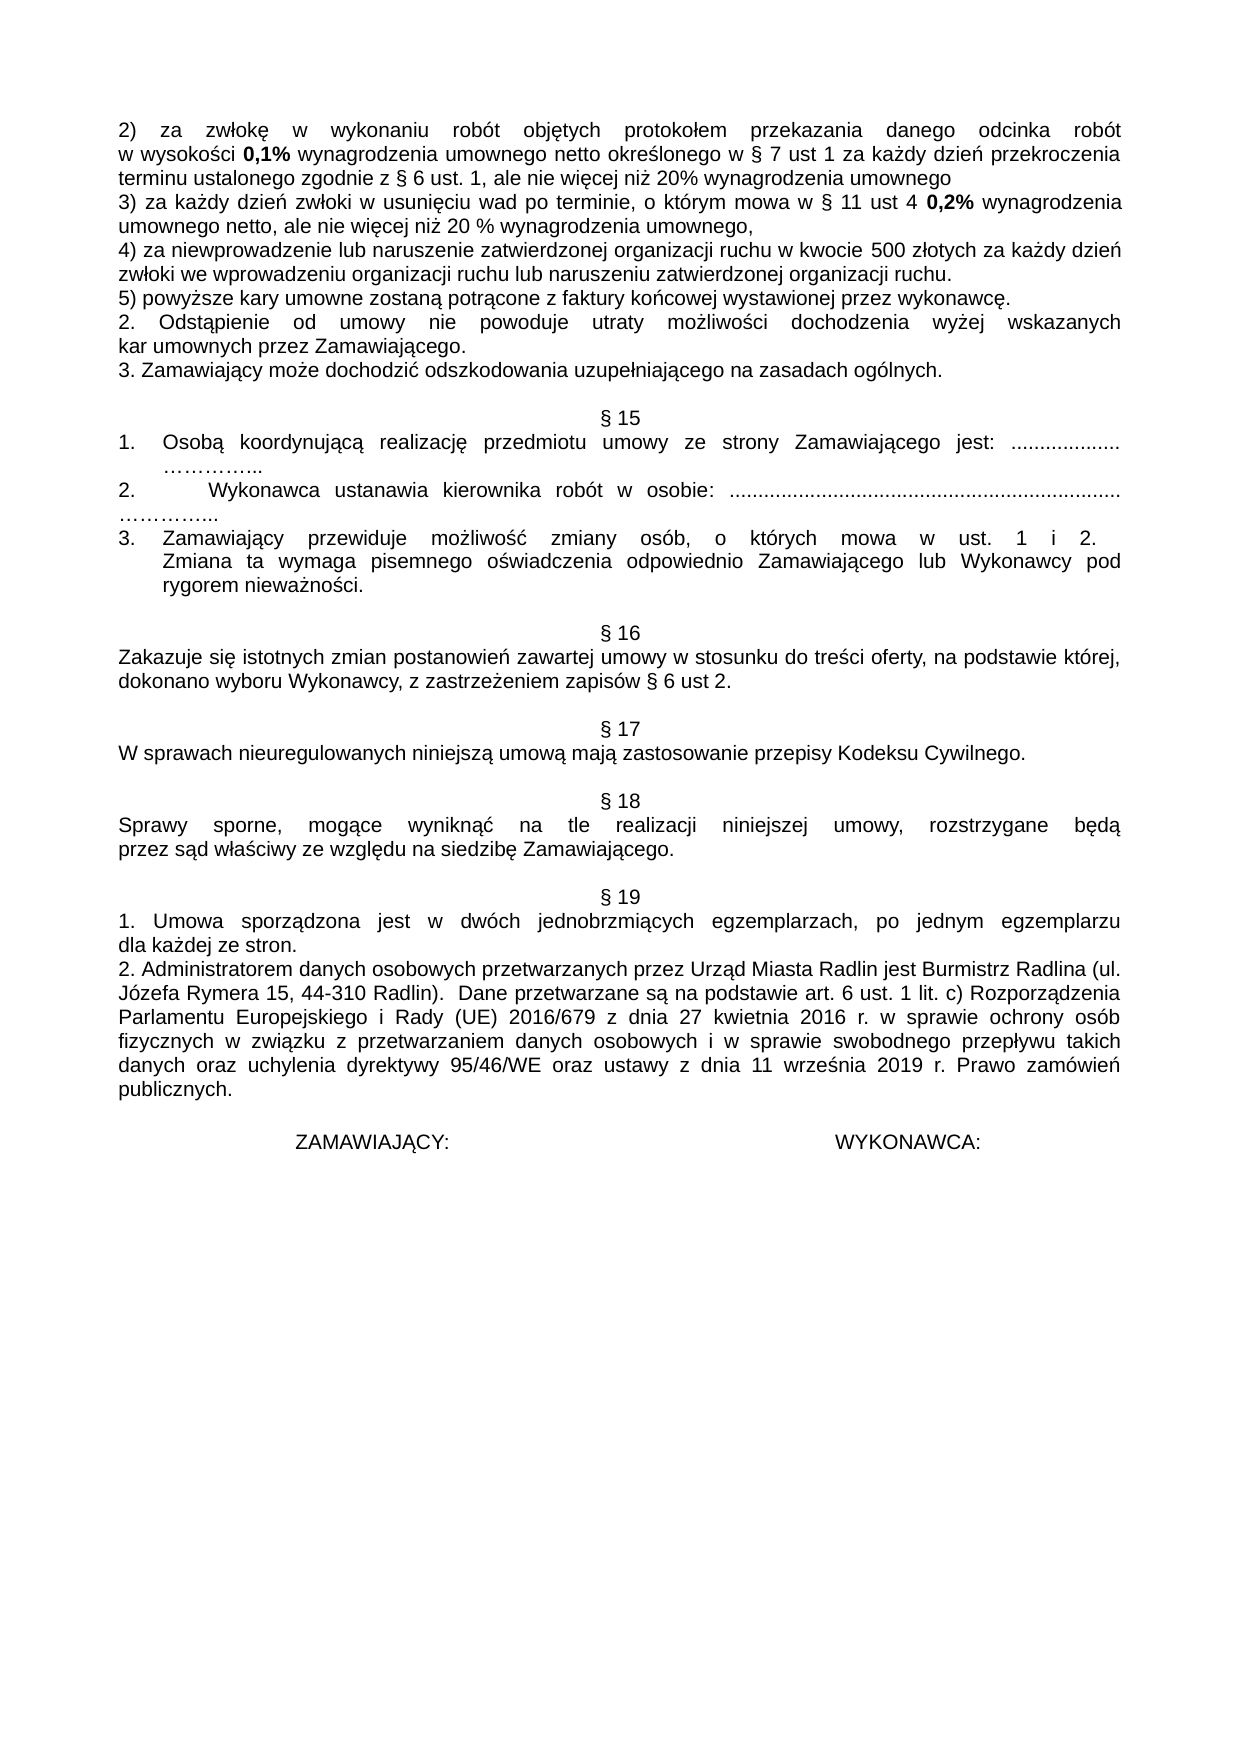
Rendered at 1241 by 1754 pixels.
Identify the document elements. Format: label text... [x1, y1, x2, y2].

text 2) za zwłokę w wykonaniu robót objętych protokołem przekazania danego odcinka robót w wysokości 0,1% wynagrodzenia umownego netto określonego w § 7 ust 1 za każdy dzień przekroczenia terminu ustalonego zgodnie z § 6 ust. 1, ale nie więcej niż 20% wynagrodzenia umownego [118, 118, 1122, 190]
text § 15 [118, 406, 1122, 429]
table_header ZAMAWIAJĄCY: [118, 1124, 620, 1160]
text Zakazuje się istotnych zmian postanowień zawartej umowy w stosunku do treści oferty, na podstawie której, dokonano wyboru Wykonawcy, z zastrzeżeniem zapisów § 6 ust 2. [118, 645, 1122, 693]
text 2. Wykonawca ustanawia kierownika robót w osobie: ....................................................................…………... [118, 477, 1122, 525]
text 2. Odstąpienie od umowy nie powoduje utraty możliwości dochodzenia wyżej wskazanych kar umownych przez Zamawiającego. [118, 310, 1122, 358]
text Sprawy sporne, mogące wyniknąć na tle realizacji niniejszej umowy, rozstrzygane będą przez sąd właściwy ze względu na siedzibę Zamawiającego. [118, 813, 1122, 861]
text 1. Umowa sporządzona jest w dwóch jednobrzmiących egzemplarzach, po jednym egzemplarzu dla każdej ze stron. [118, 909, 1122, 957]
text 4) za niewprowadzenie lub naruszenie zatwierdzonej organizacji ruchu w kwocie 500 złotych za każdy dzień zwłoki we wprowadzeniu organizacji ruchu lub naruszeniu zatwierdzonej organizacji ruchu. [118, 238, 1122, 286]
text § 16 [118, 621, 1122, 645]
text § 18 [118, 789, 1122, 813]
text 3) za każdy dzień zwłoki w usunięciu wad po terminie, o którym mowa w § 11 ust 4 0,2% wynagrodzenia umownego netto, ale nie więcej niż 20 % wynagrodzenia umownego, [118, 190, 1122, 238]
text § 17 [118, 717, 1122, 741]
text § 19 [118, 885, 1122, 909]
text 5) powyższe kary umowne zostaną potrącone z faktury końcowej wystawionej przez wykonawcę. [118, 286, 1122, 310]
text 3. Zamawiający może dochodzić odszkodowania uzupełniającego na zasadach ogólnych. [118, 358, 1122, 382]
table_cell [118, 1160, 620, 1195]
text 2. Administratorem danych osobowych przetwarzanych przez Urząd Miasta Radlin jest Burmistrz Radlina (ul. Józefa Rymera 15, 44-310 Radlin). Dane przetwarzane są na podstawie art. 6 ust. 1 lit. c) Rozporządzenia Parlamentu Europejskiego i Rady (UE) 2016/679 z dnia 27 kwietnia 2016 r. w sprawie ochrony osób fizycznych w związku z przetwarzaniem danych osobowych i w sprawie swobodnego przepływu takich danych oraz uchylenia dyrektywy 95/46/WE oraz ustawy z dnia 11 września 2019 r. Prawo zamówień publicznych. [118, 957, 1122, 1100]
table_cell [620, 1160, 1122, 1195]
text W sprawach nieuregulowanych niniejszą umową mają zastosowanie przepisy Kodeksu Cywilnego. [118, 741, 1122, 765]
text 1. Osobą koordynującą realizację przedmiotu umowy ze strony Zamawiającego jest: ...................…………... [118, 429, 1122, 477]
text 3. Zamawiający przewiduje możliwość zmiany osób, o których mowa w ust. 1 i 2. Zmiana ta wymaga pisemnego oświadczenia odpowiednio Zamawiającego lub Wykonawcy pod rygorem nieważności. [118, 525, 1122, 597]
table_header WYKONAWCA: [620, 1124, 1122, 1160]
